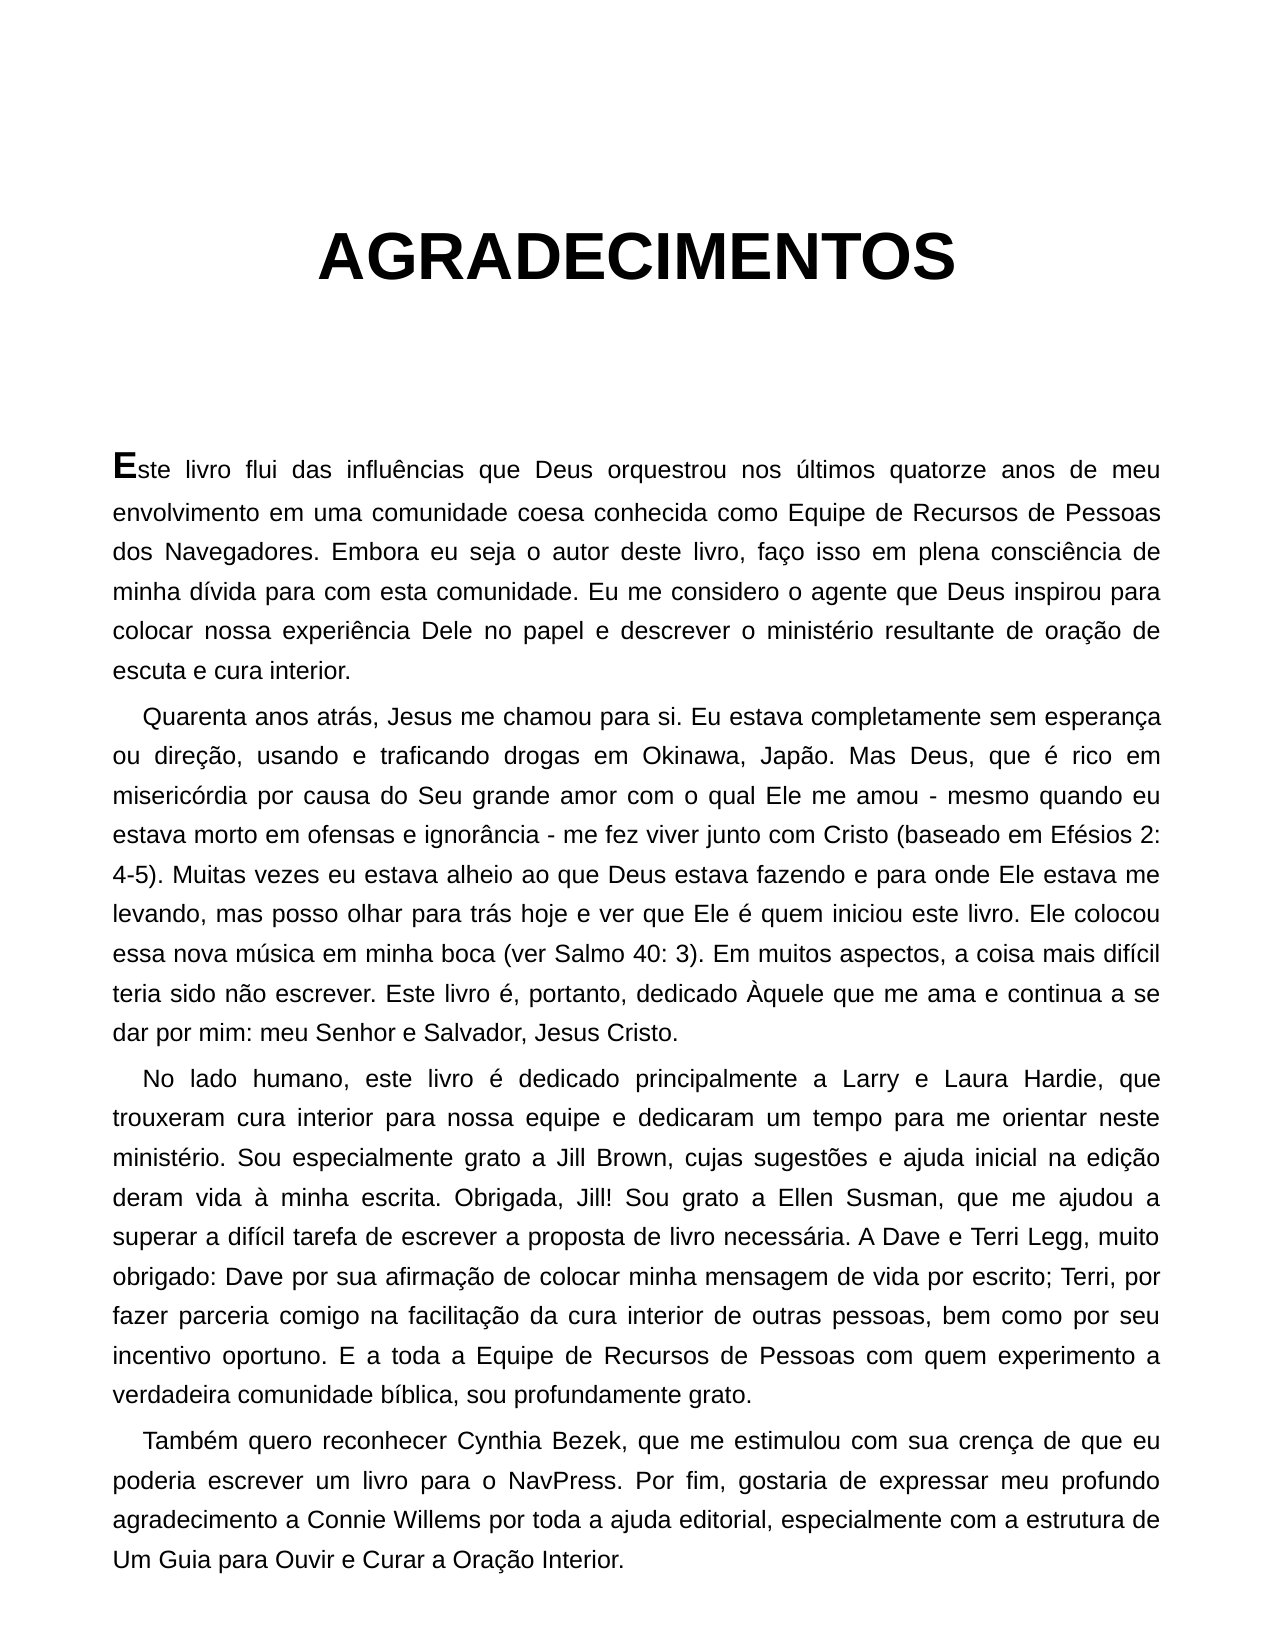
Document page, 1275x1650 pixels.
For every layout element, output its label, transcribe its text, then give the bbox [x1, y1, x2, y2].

text No lado humano, este livro é dedicado principalmente a Larry e Laura Hardie, que trouxeram cura interior para nossa equipe e dedicaram um tempo para me orientar neste ministério. Sou especialmente grato a Jill Brown, cujas sugestões e ajuda inicial na edição deram vida à minha escrita. Obrigada, Jill! Sou grato a Ellen Susman, que me ajudou a superar a difícil tarefa de escrever a proposta de livro necessária. A Dave e Terri Legg, muito obrigado: Dave por sua afirmação de colocar minha mensagem de vida por escrito; Terri, por fazer parceria comigo na facilitação da cura interior de outras pessoas, bem como por seu incentivo oportuno. E a toda a Equipe de Recursos de Pessoas com quem experimento a verdadeira comunidade bíblica, sou profundamente grato. [112, 1064, 1162, 1409]
subtitle AGRADECIMENTOS [112, 217, 1162, 294]
text Este livro flui das influências que Deus orquestrou nos últimos quatorze anos de meu envolvimento em uma comunidade coesa conhecida como Equipe de Recursos de Pessoas dos Navegadores. Embora eu seja o autor deste livro, faço isso em plena consciência de minha dívida para com esta comunidade. Eu me considero o agente que Deus inspirou para colocar nossa experiência Dele no papel e descrever o ministério resultante de oração de escuta e cura interior. [112, 444, 1162, 685]
text Quarenta anos atrás, Jesus me chamou para si. Eu estava completamente sem esperança ou direção, usando e traficando drogas em Okinawa, Japão. Mas Deus, que é rico em misericórdia por causa do Seu grande amor com o qual Ele me amou - mesmo quando eu estava morto em ofensas e ignorância - me fez viver junto com Cristo (baseado em Efésios 2: 4-5). Muitas vezes eu estava alheio ao que Deus estava fazendo e para onde Ele estava me levando, mas posso olhar para trás hoje e ver que Ele é quem iniciou este livro. Ele colocou essa nova música em minha boca (ver Salmo 40: 3). Em muitos aspectos, a coisa mais difícil teria sido não escrever. Este livro é, portanto, dedicado Àquele que me ama e continua a se dar por mim: meu Senhor e Salvador, Jesus Cristo. [112, 702, 1162, 1047]
text Também quero reconhecer Cynthia Bezek, que me estimulou com sua crença de que eu poderia escrever um livro para o NavPress. Por fim, gostaria de expressar meu profundo agradecimento a Connie Willems por toda a ajuda editorial, especialmente com a estrutura de Um Guia para Ouvir e Curar a Oração Interior. [112, 1426, 1162, 1574]
